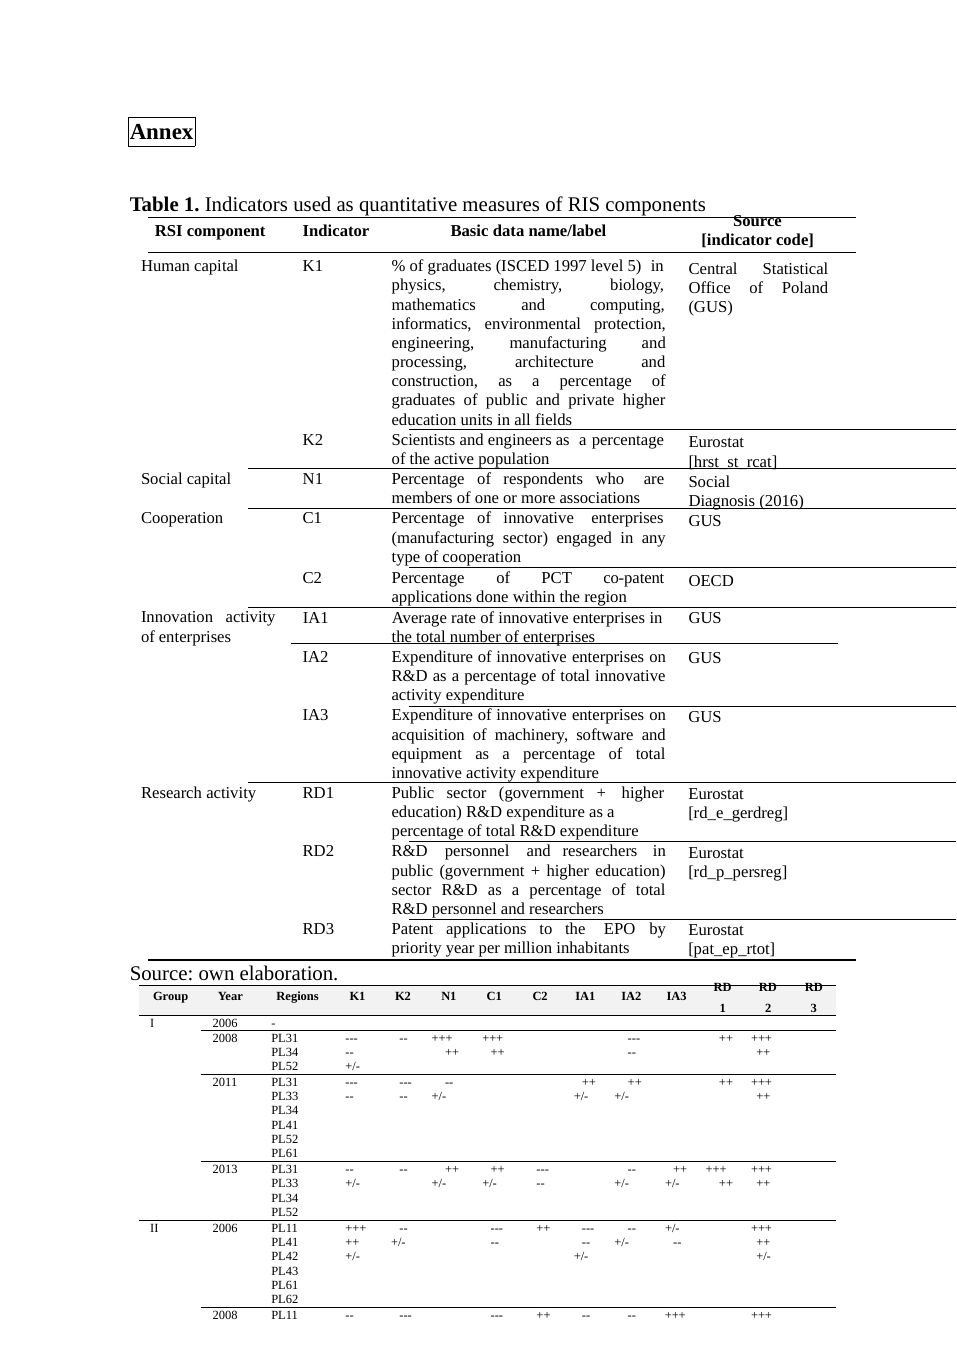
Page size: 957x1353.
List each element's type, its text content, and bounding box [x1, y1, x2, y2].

table_cell 2011 [201, 1075, 254, 1089]
table_cell [607, 1278, 652, 1307]
table_cell ++ [744, 1089, 789, 1103]
table_cell [515, 1016, 561, 1030]
table_cell ++ [698, 1031, 744, 1044]
table_cell [698, 1089, 744, 1103]
table_cell [139, 1103, 201, 1132]
table_cell [201, 1176, 254, 1190]
table_cell +++ [744, 1075, 789, 1089]
table_cell -- [561, 1235, 607, 1249]
table_cell -- [379, 1221, 424, 1234]
table_cell [515, 1103, 561, 1132]
table_cell [607, 1190, 652, 1220]
table_cell -- [561, 1308, 607, 1322]
table_cell +/- [424, 1176, 470, 1190]
table_cell [515, 1075, 561, 1089]
text RD2 R&D personnel and researchers in public (government + higher education) sector R&D as a percentage of total R&D personnel and researchers [302, 841, 666, 918]
table_cell [470, 1132, 515, 1161]
table_cell [379, 1190, 424, 1220]
table_cell --- [379, 1308, 424, 1322]
table_cell [652, 1249, 698, 1278]
table_cell ++ [744, 1044, 789, 1059]
table_cell [789, 1016, 836, 1030]
text Social capital N1 Percentage of respondents who are [141, 469, 666, 488]
table_cell -- [322, 1162, 378, 1176]
table_cell +++ [698, 1162, 744, 1176]
table_cell ++ [515, 1308, 561, 1322]
table_cell [379, 1176, 424, 1190]
table_cell [561, 1103, 607, 1132]
table_cell [515, 1249, 561, 1278]
table_cell 2006 [201, 1016, 254, 1030]
table_cell ++ [322, 1235, 378, 1249]
table_cell [139, 1235, 201, 1249]
table_cell [424, 1221, 470, 1234]
text GUS [688, 608, 850, 627]
table_cell [139, 1030, 201, 1044]
table_cell [379, 1059, 424, 1074]
text Source: own elaboration. [129, 960, 850, 984]
table_cell [652, 1103, 698, 1132]
text Eurostat [rd_p_persreg] [688, 842, 789, 881]
table_cell [607, 1103, 652, 1132]
table_cell +/- [322, 1176, 378, 1190]
table_cell [607, 1059, 652, 1074]
text RD3 Patent applications to the EPO by priority year per million inhabitants [302, 919, 666, 957]
table_cell [201, 1190, 254, 1220]
table_cell -- [322, 1089, 378, 1103]
table_cell [424, 1249, 470, 1278]
table_cell PL11 [254, 1221, 322, 1234]
table_cell +/- [607, 1176, 652, 1190]
text education) R&D expenditure as a percentage of total R&D expenditure [391, 802, 666, 840]
table_cell [789, 1103, 836, 1132]
text physics, chemistry, biology, mathematics and computing, informatics, environmental protection, engineering, manufacturing and processing, architecture and construction, as a percentage of graduates of public and private higher education units in all fields [391, 275, 666, 428]
table_cell [652, 1132, 698, 1161]
table_cell -- [379, 1031, 424, 1044]
table_cell -- [322, 1044, 378, 1059]
table_cell [698, 1190, 744, 1220]
table_cell 2008 [201, 1031, 254, 1044]
table_cell +/- [607, 1235, 652, 1249]
table_cell -- [424, 1075, 470, 1089]
table_cell ++ [561, 1075, 607, 1089]
text OECD [688, 570, 850, 589]
table_cell [561, 1059, 607, 1074]
table_cell [201, 1235, 254, 1249]
table_cell [470, 1190, 515, 1220]
table_cell [470, 1089, 515, 1103]
table_cell PL33 [254, 1089, 322, 1103]
text of enterprises the total number of enterprises [141, 627, 850, 646]
table_header Group Year Regions K1 K2 N1 C1 C2 IA1 IA2 IA3 RD RD RD 1 2 3 [139, 986, 836, 1015]
table_cell [139, 1278, 201, 1307]
table_cell -- [470, 1235, 515, 1249]
table_cell [652, 1031, 698, 1044]
table_cell +++ [322, 1221, 378, 1234]
table_cell [789, 1044, 836, 1059]
table_cell [515, 1278, 561, 1307]
table_cell [744, 1103, 789, 1132]
text IA1 Average rate of innovative enterprises in [303, 608, 666, 627]
table_cell [424, 1059, 470, 1074]
table_cell [652, 1190, 698, 1220]
table_cell [139, 1074, 201, 1089]
table_cell +/- [744, 1249, 789, 1278]
table_cell [607, 1249, 652, 1278]
table_cell [744, 1016, 789, 1030]
text Eurostat [rd_e_gerdreg] [688, 784, 790, 822]
table_cell [652, 1089, 698, 1103]
text GUS [688, 648, 850, 667]
table_cell [789, 1308, 836, 1322]
text (manufacturing sector) engaged in any type of cooperation [391, 528, 666, 566]
table_cell [698, 1278, 744, 1307]
table_cell [139, 1307, 201, 1322]
table_cell +/- [652, 1176, 698, 1190]
table_cell [561, 1031, 607, 1044]
table_cell +/- [607, 1089, 652, 1103]
table_cell [607, 1132, 652, 1161]
table_cell --- [607, 1031, 652, 1044]
table_cell ++ [744, 1235, 789, 1249]
text K2 Scientists and engineers as a percentage of the active population [302, 429, 666, 468]
table_cell [789, 1075, 836, 1089]
table_cell [561, 1190, 607, 1220]
table_cell [424, 1103, 470, 1132]
table_cell [379, 1044, 424, 1059]
table_cell --- [515, 1162, 561, 1176]
text Research activity RD1 Public sector (government + higher [141, 783, 666, 802]
table_cell +++ [470, 1031, 515, 1044]
table_cell +/- [652, 1221, 698, 1234]
table_cell [139, 1249, 201, 1278]
text Innovation activity [141, 607, 280, 626]
table_cell PL31 [254, 1162, 322, 1176]
table_cell [698, 1221, 744, 1234]
table_cell 2013 [201, 1162, 254, 1176]
table_cell [139, 1059, 201, 1074]
table_cell +/- [561, 1249, 607, 1278]
table_cell PL61 PL62 [254, 1278, 322, 1307]
table_cell ++ [607, 1075, 652, 1089]
table_cell +/- [424, 1089, 470, 1103]
text RSI component Indicator Basic data name/label Source [indicator code] [154, 225, 815, 249]
table_cell PL34 [254, 1044, 322, 1059]
table_cell [470, 1278, 515, 1307]
table_cell [789, 1089, 836, 1103]
table_cell [652, 1016, 698, 1030]
table_cell --- [470, 1308, 515, 1322]
table_cell [561, 1044, 607, 1059]
table_cell [561, 1016, 607, 1030]
table_cell 2008 [201, 1308, 254, 1322]
table_cell [652, 1059, 698, 1074]
text C2 Percentage of PCT co-patent applications done within the region [302, 567, 666, 606]
table_cell [515, 1089, 561, 1103]
table_cell -- [607, 1221, 652, 1234]
table_cell [744, 1190, 789, 1220]
table_cell PL42 PL43 [254, 1249, 322, 1278]
table_cell [698, 1016, 744, 1030]
table_cell [515, 1031, 561, 1044]
table_cell PL41 [254, 1235, 322, 1249]
table_cell [698, 1249, 744, 1278]
table_cell ++ [470, 1044, 515, 1059]
table_cell [424, 1278, 470, 1307]
table_cell PL52 PL61 [254, 1132, 322, 1161]
table_cell [789, 1162, 836, 1176]
table_cell [139, 1089, 201, 1103]
table_cell ++ [515, 1221, 561, 1234]
table_cell 2006 [201, 1221, 254, 1234]
table_cell PL31 [254, 1075, 322, 1089]
table_cell [379, 1249, 424, 1278]
table_cell +/- [322, 1059, 378, 1074]
table_cell -- [607, 1044, 652, 1059]
table_cell [789, 1132, 836, 1161]
table_cell [744, 1278, 789, 1307]
text members of one or more associations Cooperation C1 Percentage of innovative enterprises [141, 488, 666, 527]
table_cell -- [322, 1308, 378, 1322]
table_cell [322, 1132, 378, 1161]
text Human capital K1 % of graduates (ISCED 1997 level 5) in [141, 256, 666, 275]
table_cell I [139, 1016, 201, 1030]
text Eurostat [pat_ep_rtot] [688, 920, 777, 958]
table_cell [515, 1059, 561, 1074]
table_cell [789, 1190, 836, 1220]
table_cell [424, 1235, 470, 1249]
table_cell ++ [698, 1176, 744, 1190]
table_cell [322, 1016, 378, 1030]
table_cell --- [322, 1075, 378, 1089]
table_cell [652, 1278, 698, 1307]
table_cell [379, 1016, 424, 1030]
table_cell [561, 1278, 607, 1307]
table_cell [698, 1103, 744, 1132]
table_cell [424, 1132, 470, 1161]
table_cell [470, 1016, 515, 1030]
table_cell [201, 1059, 254, 1074]
table_cell PL34 PL52 [254, 1190, 322, 1220]
table_cell -- [379, 1162, 424, 1176]
table_cell [379, 1103, 424, 1132]
text GUS [688, 706, 850, 726]
table_cell -- [379, 1089, 424, 1103]
table_cell [470, 1103, 515, 1132]
table_cell - [254, 1016, 322, 1030]
table_cell [789, 1235, 836, 1249]
table_cell ++ [698, 1075, 744, 1089]
table_cell [561, 1176, 607, 1190]
table_cell [424, 1190, 470, 1220]
table_cell [561, 1132, 607, 1161]
table_cell ++ [744, 1176, 789, 1190]
table_cell [201, 1103, 254, 1132]
table_cell [698, 1044, 744, 1059]
table_cell [470, 1059, 515, 1074]
table_cell [424, 1016, 470, 1030]
table_cell [201, 1249, 254, 1278]
table_cell [607, 1016, 652, 1030]
table_cell [470, 1075, 515, 1089]
table_cell [201, 1132, 254, 1161]
table_cell [789, 1221, 836, 1234]
table_cell --- [561, 1221, 607, 1234]
table_cell [515, 1132, 561, 1161]
table_cell ++ [470, 1162, 515, 1176]
table_cell [698, 1235, 744, 1249]
table_cell II [139, 1221, 201, 1234]
table_cell [744, 1059, 789, 1074]
table_cell [470, 1249, 515, 1278]
table_cell +++ [744, 1162, 789, 1176]
table_cell +/- [379, 1235, 424, 1249]
table_cell -- [652, 1235, 698, 1249]
table_cell [652, 1075, 698, 1089]
table_cell [698, 1132, 744, 1161]
table_cell PL34 PL41 [254, 1103, 322, 1132]
table_cell PL33 [254, 1176, 322, 1190]
table_cell [652, 1044, 698, 1059]
table_cell +/- [561, 1089, 607, 1103]
table_cell [698, 1308, 744, 1322]
table_cell [789, 1249, 836, 1278]
table_cell [744, 1132, 789, 1161]
table_cell +++ [424, 1031, 470, 1044]
table_cell [789, 1031, 836, 1044]
table_cell --- [379, 1075, 424, 1089]
table_cell PL31 [254, 1031, 322, 1044]
table_cell [139, 1044, 201, 1059]
table_cell PL11 [254, 1308, 322, 1322]
table_cell [789, 1176, 836, 1190]
table_cell [515, 1044, 561, 1059]
table_cell [322, 1278, 378, 1307]
table_cell ++ [424, 1044, 470, 1059]
table_cell [515, 1235, 561, 1249]
table_cell [139, 1190, 201, 1220]
table_cell [379, 1132, 424, 1161]
table_cell [139, 1132, 201, 1161]
table_cell [201, 1089, 254, 1103]
table_cell [322, 1103, 378, 1132]
text Eurostat [hrst_st_rcat] Social [688, 432, 779, 491]
text Diagnosis (2016) GUS [688, 491, 806, 530]
table_cell +/- [322, 1249, 378, 1278]
table_cell --- [470, 1221, 515, 1234]
text Table 1. Indicators used as quantitative measures of RIS components [129, 191, 850, 216]
table_cell [201, 1278, 254, 1307]
table_cell [139, 1161, 201, 1176]
table_cell +/- [470, 1176, 515, 1190]
table_cell ++ [424, 1162, 470, 1176]
table_cell +++ [744, 1221, 789, 1234]
text IA2 Expenditure of innovative enterprises on R&D as a percentage of total innovative activity expenditure [302, 647, 666, 704]
text Central Statistical Office of Poland (GUS) [688, 258, 828, 316]
table_cell [789, 1278, 836, 1307]
table_cell +++ [652, 1308, 698, 1322]
text IA3 Expenditure of innovative enterprises on acquisition of machinery, software and equipment as a percentage of total innovative activity expenditure [302, 705, 666, 782]
table_cell PL52 [254, 1059, 322, 1074]
table_cell [322, 1190, 378, 1220]
table_cell --- [322, 1031, 378, 1044]
table_cell ++ [652, 1162, 698, 1176]
table_cell -- [607, 1162, 652, 1176]
table_cell -- [607, 1308, 652, 1322]
table_cell [379, 1278, 424, 1307]
table_cell [424, 1308, 470, 1322]
table_cell [789, 1059, 836, 1074]
table_cell [515, 1190, 561, 1220]
table_cell [561, 1162, 607, 1176]
table_cell [698, 1059, 744, 1074]
table_cell [201, 1044, 254, 1059]
table_cell [139, 1176, 201, 1190]
table_cell +++ [744, 1031, 789, 1044]
table_cell +++ [744, 1308, 789, 1322]
table_cell -- [515, 1176, 561, 1190]
